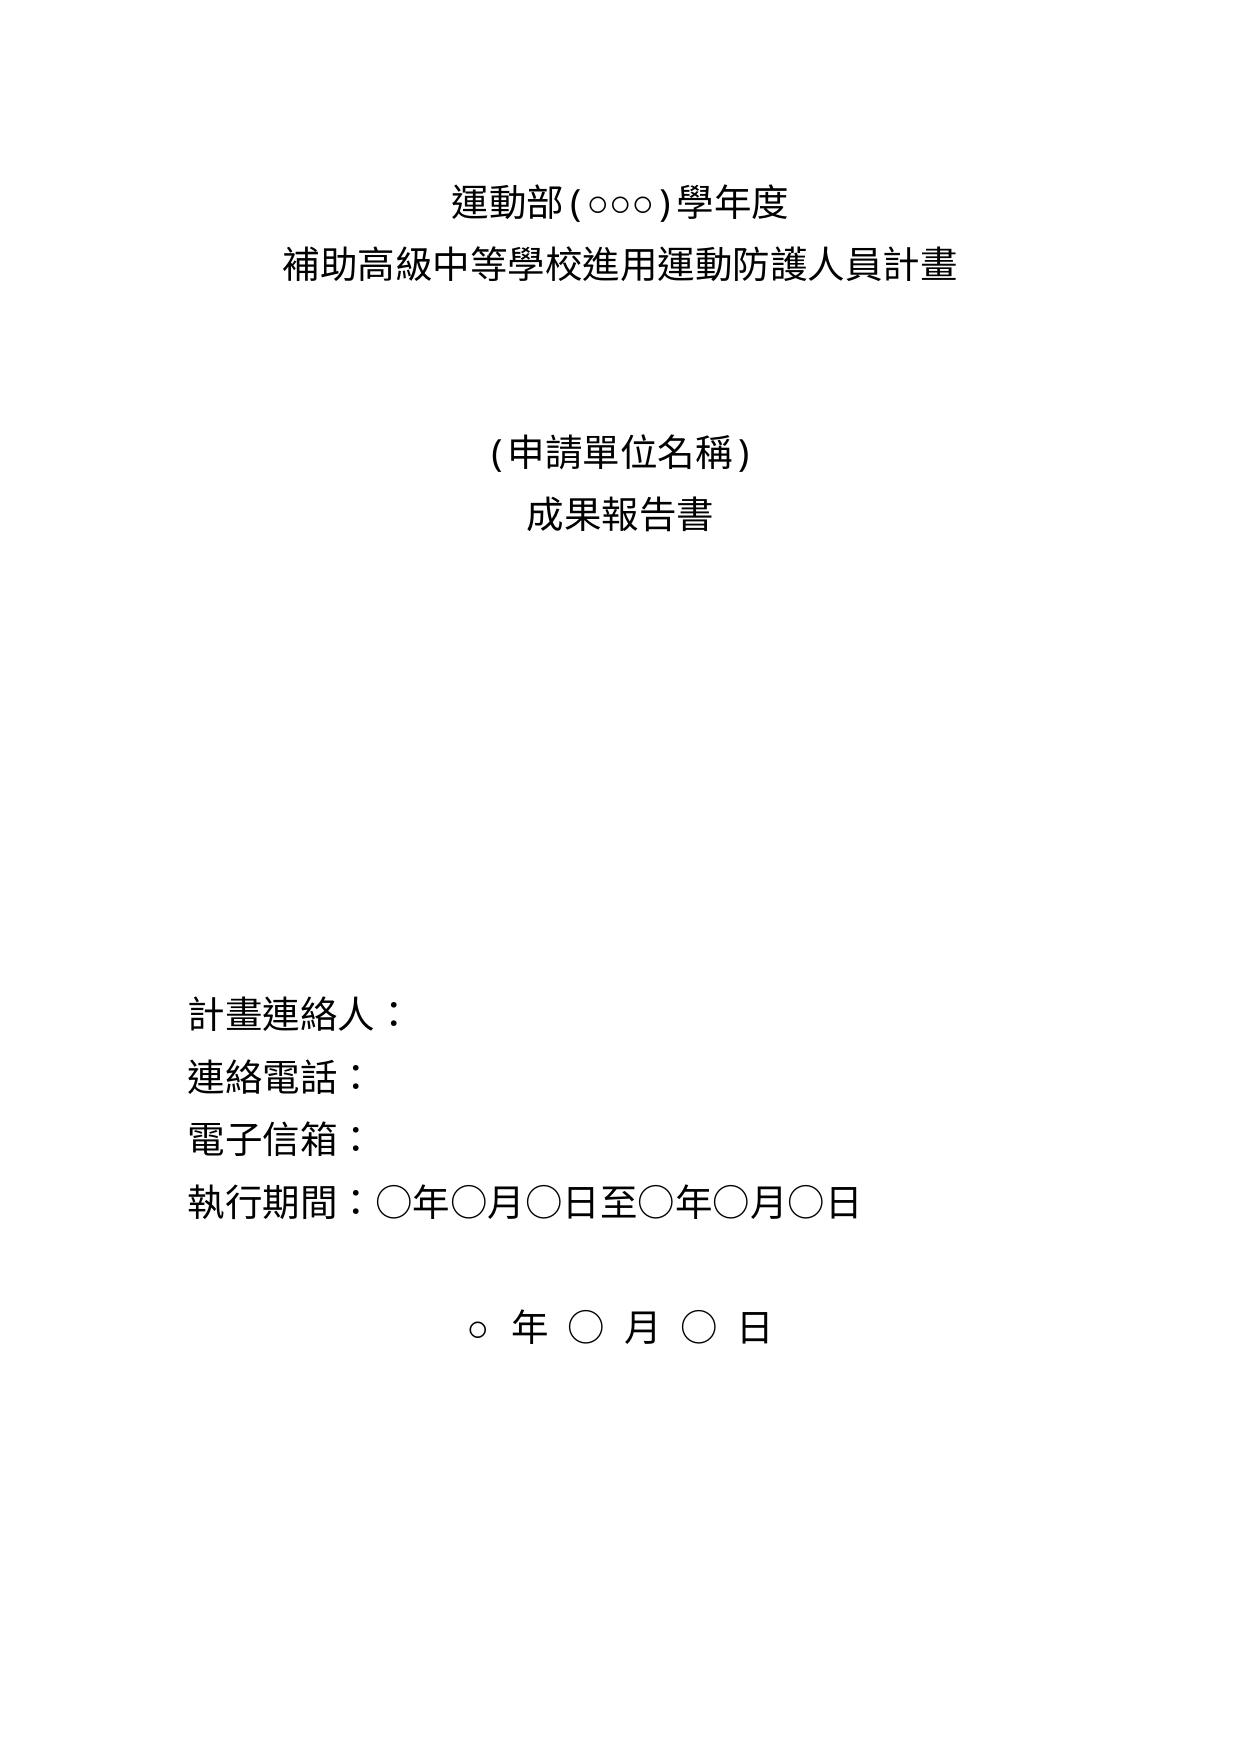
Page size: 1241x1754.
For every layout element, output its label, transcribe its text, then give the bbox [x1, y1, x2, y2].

text 計畫連絡人： [187, 971, 1053, 1033]
text ○ 年 ○ 月 ○ 日 [187, 1283, 1053, 1346]
text 運動部(○○○)學年度 [187, 158, 1053, 221]
text 連絡電話： [187, 1033, 1053, 1096]
text (申請單位名稱) [187, 408, 1053, 471]
text 執行期間：○年○月○日至○年○月○日 [187, 1158, 1053, 1221]
text 電子信箱： [187, 1096, 1053, 1158]
text 成果報告書 [187, 471, 1053, 533]
text 補助高級中等學校進用運動防護人員計畫 [187, 221, 1053, 283]
